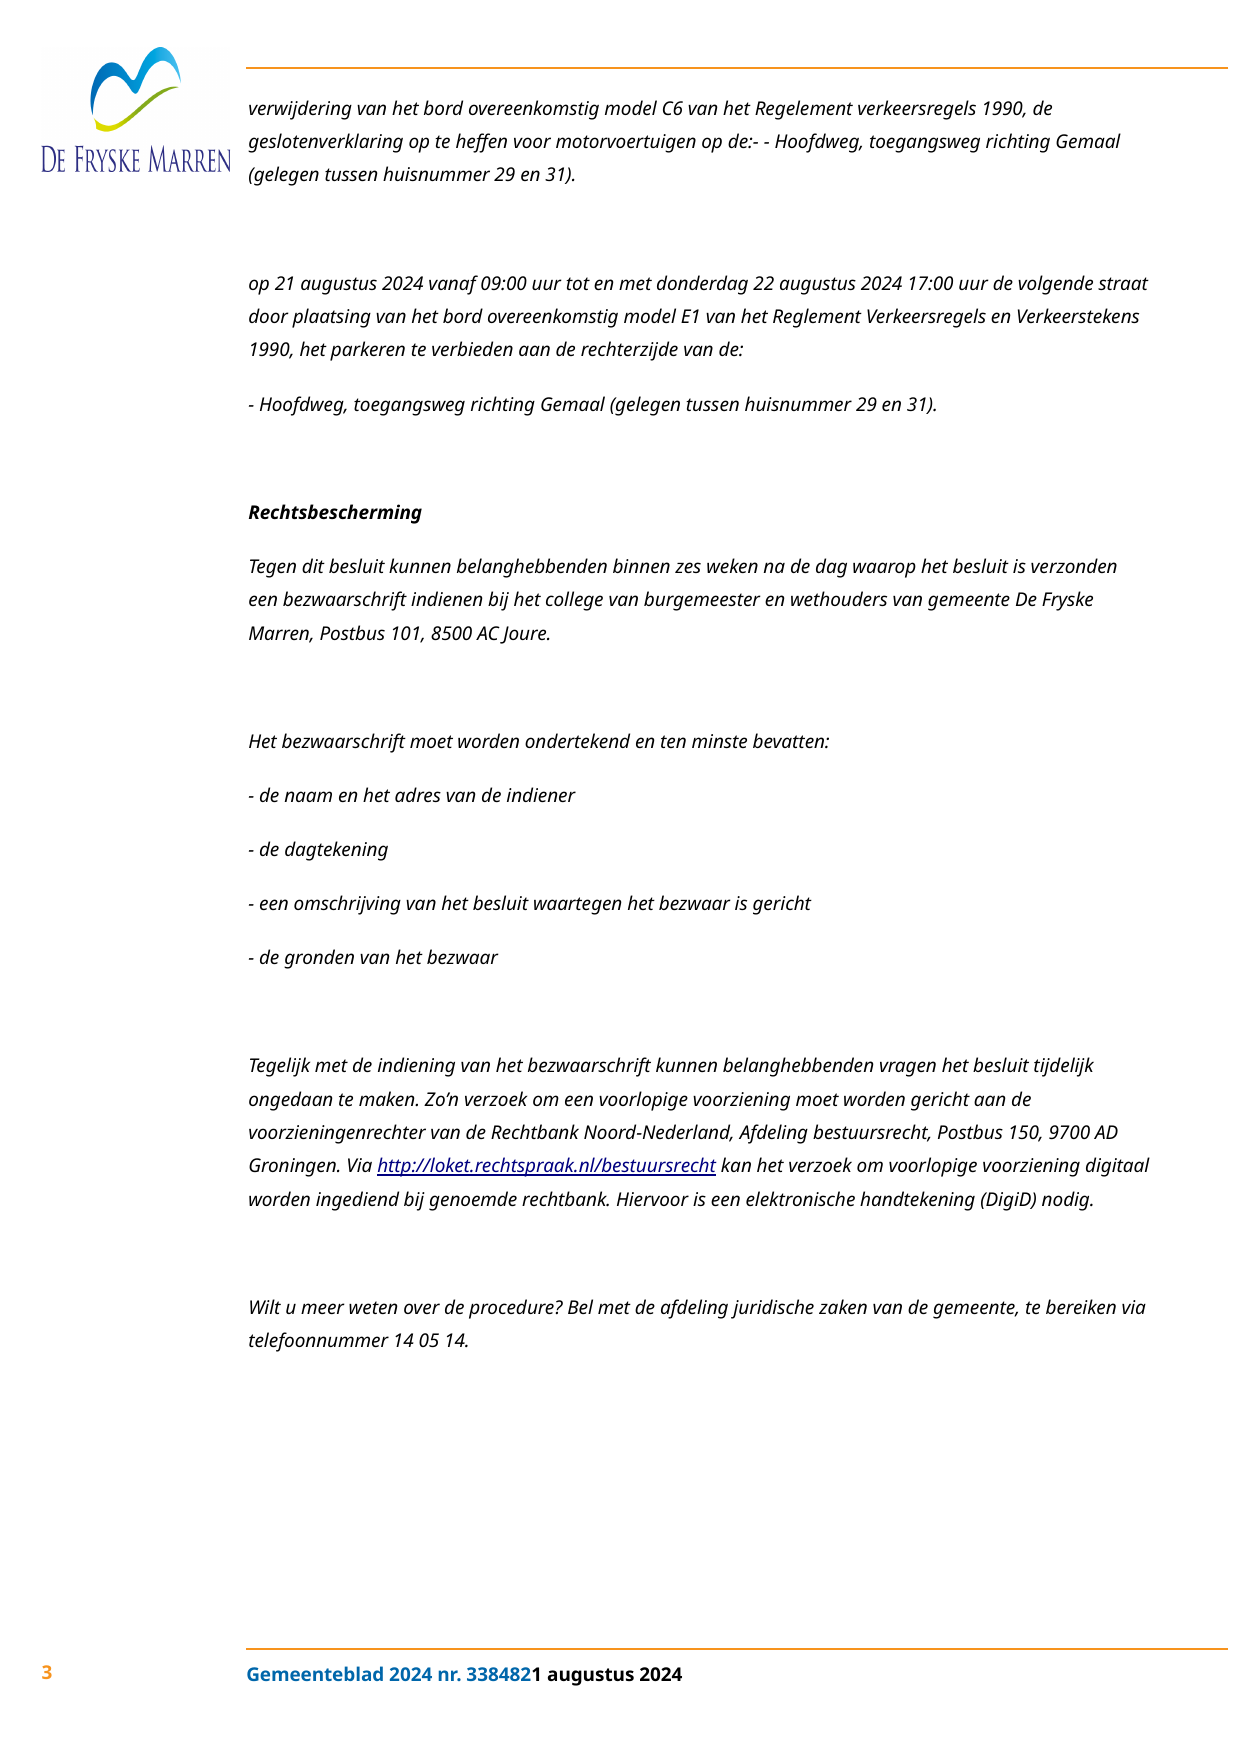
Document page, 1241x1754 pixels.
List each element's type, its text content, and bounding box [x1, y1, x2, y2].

text - Hoofdweg, toegangsweg richting Gemaal (gelegen tussen huisnummer 29 en 31). [248, 391, 1152, 416]
text Tegelijk met de indiening van het bezwaarschrift kunnen belanghebbenden vragen het besluit tijdelijk ongedaan te maken. Zo’n verzoek om een voorlopige voorziening moet worden gericht aan de voorzieningenrechter van de Rechtbank Noord-Nederland, Afdeling bestuursrecht, Postbus 150, 9700 AD Groningen. Via http://loket.rechtspraak.nl/bestuursrecht kan het verzoek om voorlopige voorziening digitaal worden ingediend bij genoemde rechtbank. Hiervoor is een elektronische handtekening (DigiD) nodig. [248, 1052, 1152, 1212]
text Het bezwaarschrift moet worden ondertekend en ten minste bevatten: [248, 728, 1152, 754]
text op 21 augustus 2024 vanaf 09:00 uur tot en met donderdag 22 augustus 2024 17:00 uur de volgende straat door plaatsing van het bord overeenkomstig model E1 van het Reglement Verkeersregels en Verkeerstekens 1990, het parkeren te verbieden aan de rechterzijde van de: [248, 270, 1152, 362]
text Wilt u meer weten over de procedure? Bel met de afdeling juridische zaken van de gemeente, te bereiken via telefoonnummer 14 05 14. [248, 1294, 1152, 1353]
text Tegen dit besluit kunnen belanghebbenden binnen zes weken na de dag waarop het besluit is verzonden een bezwaarschrift indienen bij het college van burgemeester en wethouders van gemeente De Fryske Marren, Postbus 101, 8500 AC Joure. [248, 553, 1152, 646]
text verwijdering van het bord overeenkomstig model C6 van het Regelement verkeersregels 1990, de geslotenverklaring op te heffen voor motorvoertuigen op de:- - Hoofdweg, toegangsweg richting Gemaal (gelegen tussen huisnummer 29 en 31). [248, 95, 1152, 187]
text - een omschrijving van het besluit waartegen het bezwaar is gericht [248, 890, 1152, 916]
text - de dagtekening [248, 836, 1152, 862]
text Rechtsbescherming [248, 499, 1152, 524]
text - de naam en het adres van de indiener [248, 782, 1152, 808]
picture [41, 47, 231, 172]
text - de gronden van het bezwaar [248, 944, 1152, 970]
